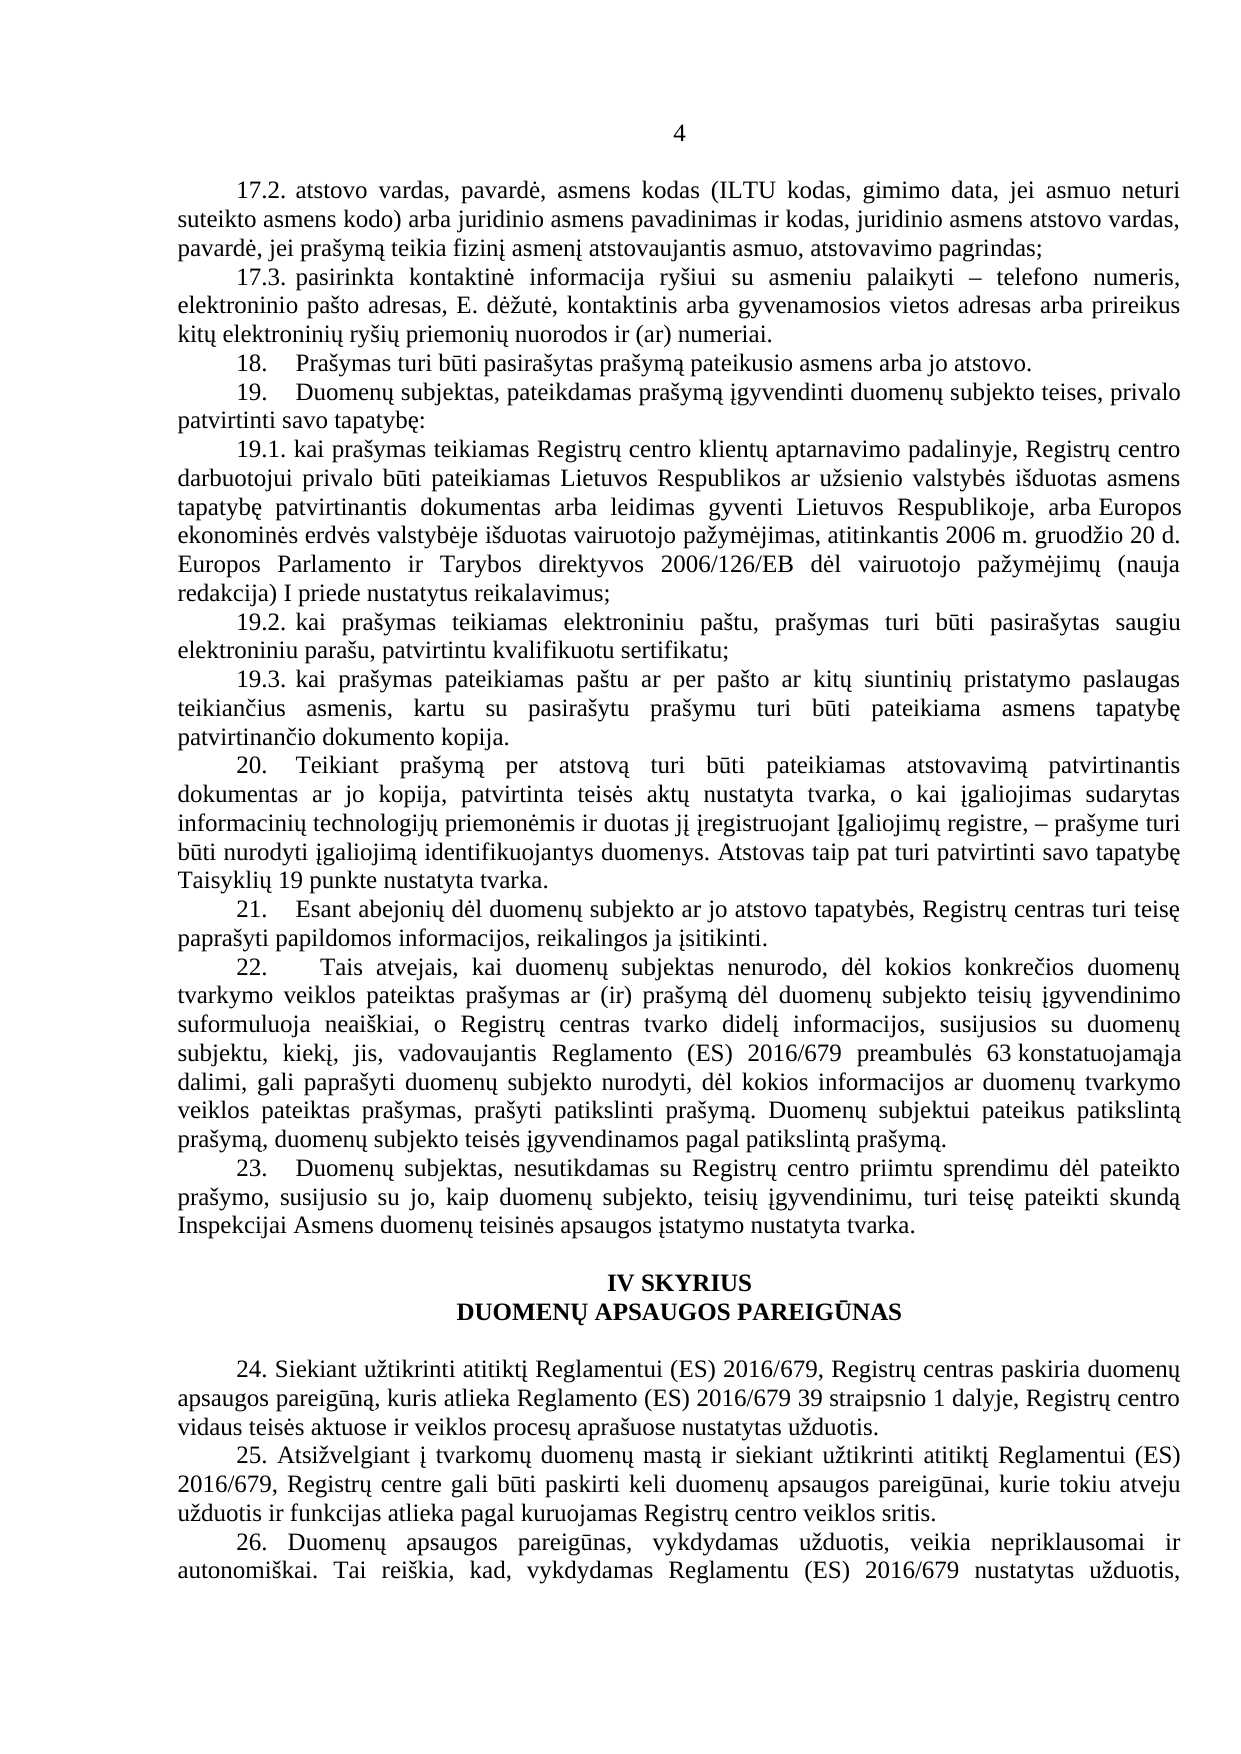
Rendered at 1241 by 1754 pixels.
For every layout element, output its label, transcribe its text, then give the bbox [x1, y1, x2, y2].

text 19.1. kai prašymas teikiamas Registrų centro klientų aptarnavimo padalinyje, Registrų centro darbuotojui privalo būti pateikiamas Lietuvos Respublikos ar užsienio valstybės išduotas asmens tapatybę patvirtinantis dokumentas arba leidimas gyventi Lietuvos Respublikoje, arba Europos ekonominės erdvės valstybėje išduotas vairuotojo pažymėjimas, atitinkantis 2006 m. gruodžio 20 d. Europos Parlamento ir Tarybos direktyvos 2006/126/EB dėl vairuotojo pažymėjimų (nauja redakcija) I priede nustatytus reikalavimus; [177, 434, 1181, 607]
text DUOMENŲ APSAUGOS PAREIGŪNAS [177, 1297, 1181, 1326]
text 17.2. atstovo vardas, pavardė, asmens kodas (ILTU kodas, gimimo data, jei asmuo neturi suteikto asmens kodo) arba juridinio asmens pavadinimas ir kodas, juridinio asmens atstovo vardas, pavardė, jei prašymą teikia fizinį asmenį atstovaujantis asmuo, atstovavimo pagrindas; [177, 176, 1181, 262]
text 23. Duomenų subjektas, nesutikdamas su Registrų centro priimtu sprendimu dėl pateikto prašymo, susijusio su jo, kaip duomenų subjekto, teisių įgyvendinimu, turi teisę pateikti skundą Inspekcijai Asmens duomenų teisinės apsaugos įstatymo nustatyta tvarka. [177, 1153, 1181, 1239]
text 25. Atsižvelgiant į tvarkomų duomenų mastą ir siekiant užtikrinti atitiktį Reglamentui (ES) 2016/679, Registrų centre gali būti paskirti keli duomenų apsaugos pareigūnai, kurie tokiu atveju užduotis ir funkcijas atlieka pagal kuruojamas Registrų centro veiklos sritis. [177, 1441, 1181, 1527]
text 19.2. kai prašymas teikiamas elektroniniu paštu, prašymas turi būti pasirašytas saugiu elektroniniu parašu, patvirtintu kvalifikuotu sertifikatu; [177, 607, 1181, 664]
text 20. Teikiant prašymą per atstovą turi būti pateikiamas atstovavimą patvirtinantis dokumentas ar jo kopija, patvirtinta teisės aktų nustatyta tvarka, o kai įgaliojimas sudarytas informacinių technologijų priemonėmis ir duotas jį įregistruojant Įgaliojimų registre, – prašyme turi būti nurodyti įgaliojimą identifikuojantys duomenys. Atstovas taip pat turi patvirtinti savo tapatybę Taisyklių 19 punkte nustatyta tvarka. [177, 751, 1181, 894]
text 22. Tais atvejais, kai duomenų subjektas nenurodo, dėl kokios konkrečios duomenų tvarkymo veiklos pateiktas prašymas ar (ir) prašymą dėl duomenų subjekto teisių įgyvendinimo suformuluoja neaiškiai, o Registrų centras tvarko didelį informacijos, susijusios su duomenų subjektu, kiekį, jis, vadovaujantis Reglamento (ES) 2016/679 preambulės 63 konstatuojamąja dalimi, gali paprašyti duomenų subjekto nurodyti, dėl kokios informacijos ar duomenų tvarkymo veiklos pateiktas prašymas, prašyti patikslinti prašymą. Duomenų subjektui pateikus patikslintą prašymą, duomenų subjekto teisės įgyvendinamos pagal patikslintą prašymą. [177, 952, 1181, 1153]
text 26. Duomenų apsaugos pareigūnas, vykdydamas užduotis, veikia nepriklausomai ir autonomiškai. Tai reiškia, kad, vykdydamas Reglamentu (ES) 2016/679 nustatytas užduotis, [177, 1527, 1181, 1584]
text 17.3. pasirinkta kontaktinė informacija ryšiui su asmeniu palaikyti – telefono numeris, elektroninio pašto adresas, E. dėžutė, kontaktinis arba gyvenamosios vietos adresas arba prireikus kitų elektroninių ryšių priemonių nuorodos ir (ar) numeriai. [177, 262, 1181, 348]
text 18. Prašymas turi būti pasirašytas prašymą pateikusio asmens arba jo atstovo. [177, 348, 1181, 377]
text 24. Siekiant užtikrinti atitiktį Reglamentui (ES) 2016/679, Registrų centras paskiria duomenų apsaugos pareigūną, kuris atlieka Reglamento (ES) 2016/679 39 straipsnio 1 dalyje, Registrų centro vidaus teisės aktuose ir veiklos procesų aprašuose nustatytas užduotis. [177, 1354, 1181, 1441]
text 19. Duomenų subjektas, pateikdamas prašymą įgyvendinti duomenų subjekto teises, privalo patvirtinti savo tapatybę: [177, 377, 1181, 434]
text IV SKYRIUS [177, 1268, 1181, 1297]
text 21. Esant abejonių dėl duomenų subjekto ar jo atstovo tapatybės, Registrų centras turi teisę paprašyti papildomos informacijos, reikalingos ja įsitikinti. [177, 894, 1181, 952]
text 19.3. kai prašymas pateikiamas paštu ar per pašto ar kitų siuntinių pristatymo paslaugas teikiančius asmenis, kartu su pasirašytu prašymu turi būti pateikiama asmens tapatybę patvirtinančio dokumento kopija. [177, 664, 1181, 751]
